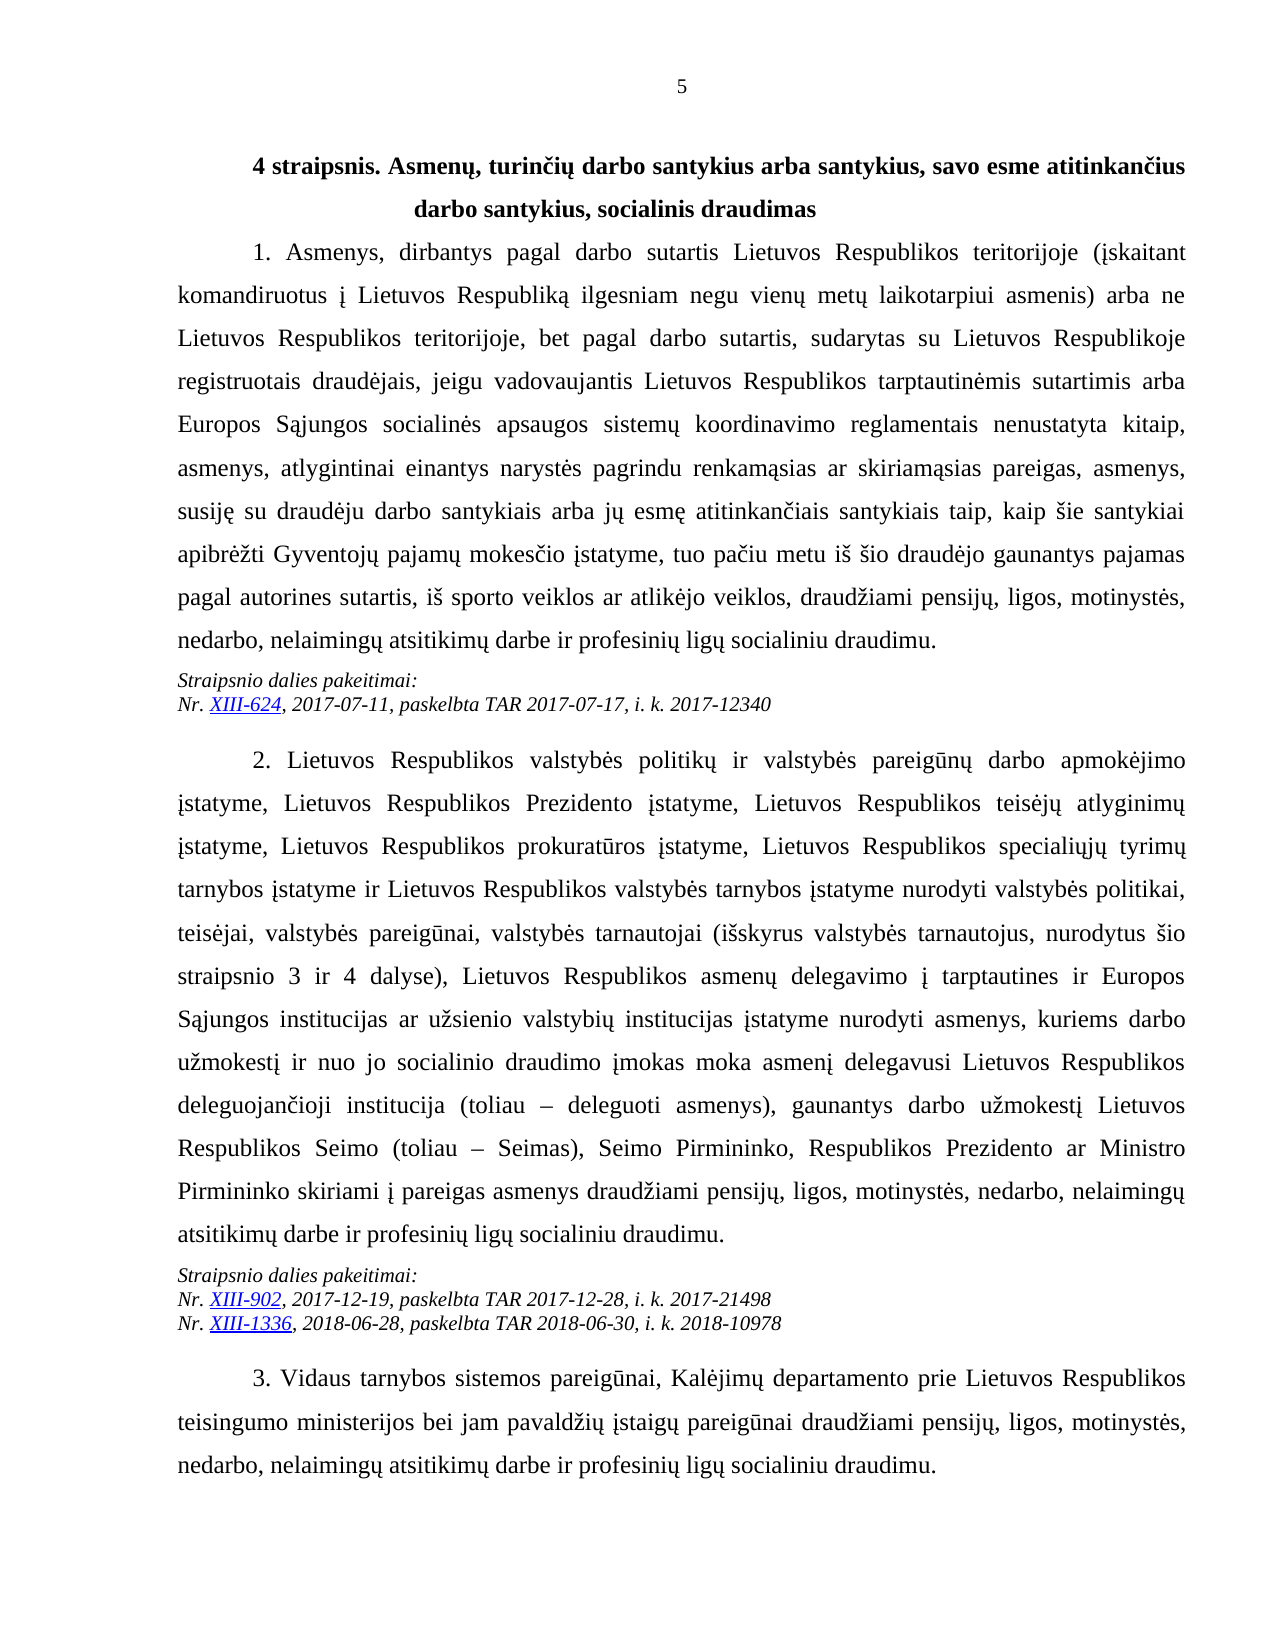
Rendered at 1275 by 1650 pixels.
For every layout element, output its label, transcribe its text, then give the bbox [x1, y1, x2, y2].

text Straipsnio dalies pakeitimai: [177, 668, 1186, 692]
text 1. Asmenys, dirbantys pagal darbo sutartis Lietuvos Respublikos teritorijoje (įskaitant komandiruotus į Lietuvos Respubliką ilgesniam negu vienų metų laikotarpiui asmenis) arba ne Lietuvos Respublikos teritorijoje, bet pagal darbo sutartis, sudarytas su Lietuvos Respublikoje registruotais draudėjais, jeigu vadovaujantis Lietuvos Respublikos tarptautinėmis sutartimis arba Europos Sąjungos socialinės apsaugos sistemų koordinavimo reglamentais nenustatyta kitaip, asmenys, atlygintinai einantys narystės pagrindu renkamąsias ar skiriamąsias pareigas, asmenys, susiję su draudėju darbo santykiais arba jų esmę atitinkančiais santykiais taip, kaip šie santykiai apibrėžti Gyventojų pajamų mokesčio įstatyme, tuo pačiu metu iš šio draudėjo gaunantys pajamas pagal autorines sutartis, iš sporto veiklos ar atlikėjo veiklos, draudžiami pensijų, ligos, motinystės, nedarbo, nelaimingų atsitikimų darbe ir profesinių ligų socialiniu draudimu. [177, 237, 1186, 654]
text 4 straipsnis. Asmenų, turinčių darbo santykius arba santykius, savo esme atitinkančius darbo santykius, socialinis draudimas [252, 151, 1186, 223]
text Straipsnio dalies pakeitimai: [177, 1263, 1186, 1287]
text Nr. XIII-902, 2017-12-19, paskelbta TAR 2017-12-28, i. k. 2017-21498 [177, 1287, 1186, 1311]
text Nr. XIII-624, 2017-07-11, paskelbta TAR 2017-07-17, i. k. 2017-12340 [177, 692, 1186, 716]
text Nr. XIII-1336, 2018-06-28, paskelbta TAR 2018-06-30, i. k. 2018-10978 [177, 1311, 1186, 1335]
text 3. Vidaus tarnybos sistemos pareigūnai, Kalėjimų departamento prie Lietuvos Respublikos teisingumo ministerijos bei jam pavaldžių įstaigų pareigūnai draudžiami pensijų, ligos, motinystės, nedarbo, nelaimingų atsitikimų darbe ir profesinių ligų socialiniu draudimu. [177, 1363, 1186, 1478]
text 2. Lietuvos Respublikos valstybės politikų ir valstybės pareigūnų darbo apmokėjimo įstatyme, Lietuvos Respublikos Prezidento įstatyme, Lietuvos Respublikos teisėjų atlyginimų įstatyme, Lietuvos Respublikos prokuratūros įstatyme, Lietuvos Respublikos specialiųjų tyrimų tarnybos įstatyme ir Lietuvos Respublikos valstybės tarnybos įstatyme nurodyti valstybės politikai, teisėjai, valstybės pareigūnai, valstybės tarnautojai (išskyrus valstybės tarnautojus, nurodytus šio straipsnio 3 ir 4 dalyse), Lietuvos Respublikos asmenų delegavimo į tarptautines ir Europos Sąjungos institucijas ar užsienio valstybių institucijas įstatyme nurodyti asmenys, kuriems darbo užmokestį ir nuo jo socialinio draudimo įmokas moka asmenį delegavusi Lietuvos Respublikos deleguojančioji institucija (toliau – deleguoti asmenys), gaunantys darbo užmokestį Lietuvos Respublikos Seimo (toliau – Seimas), Seimo Pirmininko, Respublikos Prezidento ar Ministro Pirmininko skiriami į pareigas asmenys draudžiami pensijų, ligos, motinystės, nedarbo, nelaimingų atsitikimų darbe ir profesinių ligų socialiniu draudimu. [177, 745, 1186, 1248]
